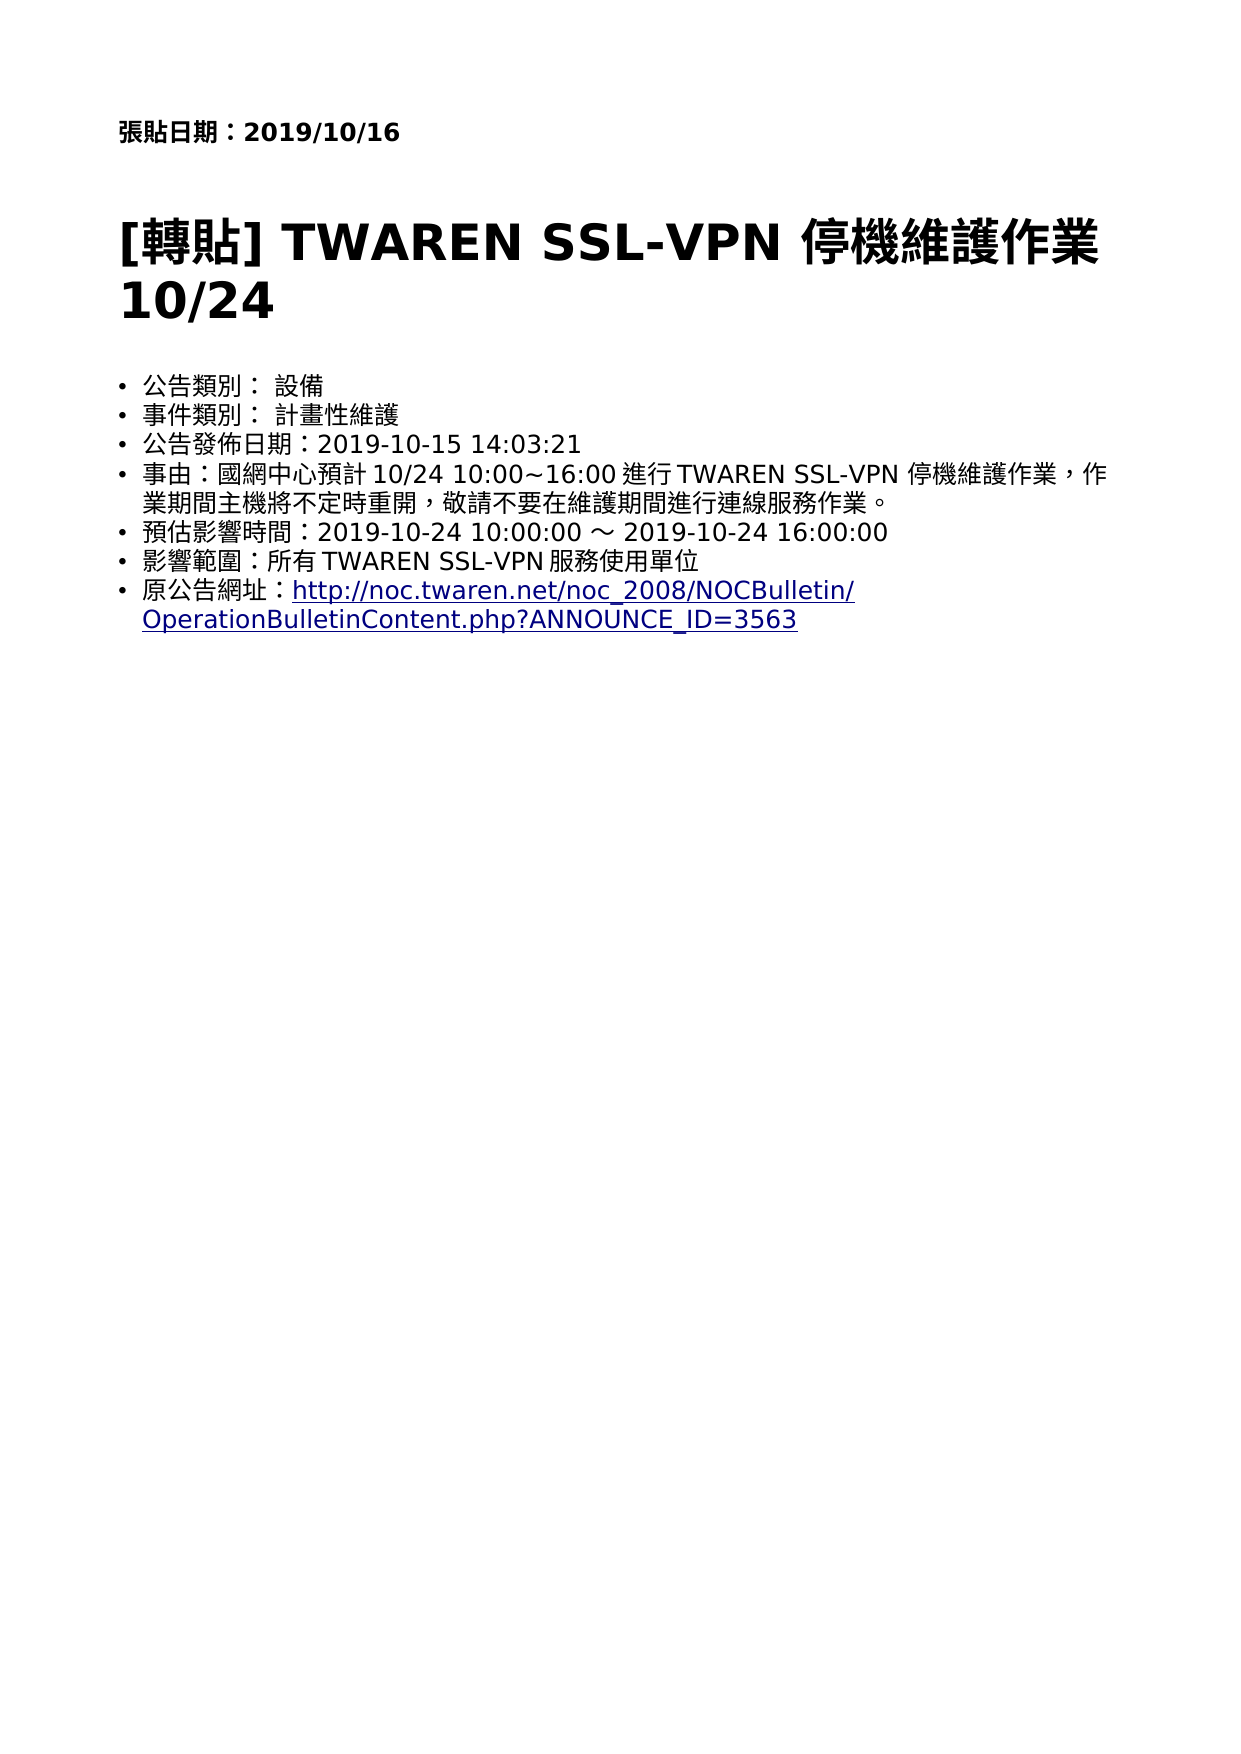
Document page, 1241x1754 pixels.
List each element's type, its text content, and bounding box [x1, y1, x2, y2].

list 事由：國網中心預計10/24 10:00~16:00進行TWAREN SSL-VPN 停機維護作業，作業期間主機將不定時重開，敬請不要在維護期間進行連線服務作業。 [118, 460, 1122, 518]
text 張貼日期：2019/10/16 [118, 118, 1122, 176]
list 公告類別： 設備 [118, 372, 1122, 402]
list 事件類別： 計畫性維護 [118, 402, 1122, 431]
list 預估影響時間：2019-10-24 10:00:00 ～ 2019-10-24 16:00:00 [118, 518, 1122, 547]
list 公告發佈日期：2019-10-15 14:03:21 [118, 431, 1122, 460]
list 原公告網址：http://noc.twaren.net/noc_2008/NOCBulletin/OperationBulletinContent.php?ANNOUNCE_ID=3563 [118, 577, 1122, 635]
subtitle [轉貼] TWAREN SSL-VPN 停機維護作業 10/24 [118, 214, 1122, 330]
list 影響範圍：所有TWAREN SSL-VPN服務使用單位 [118, 547, 1122, 577]
